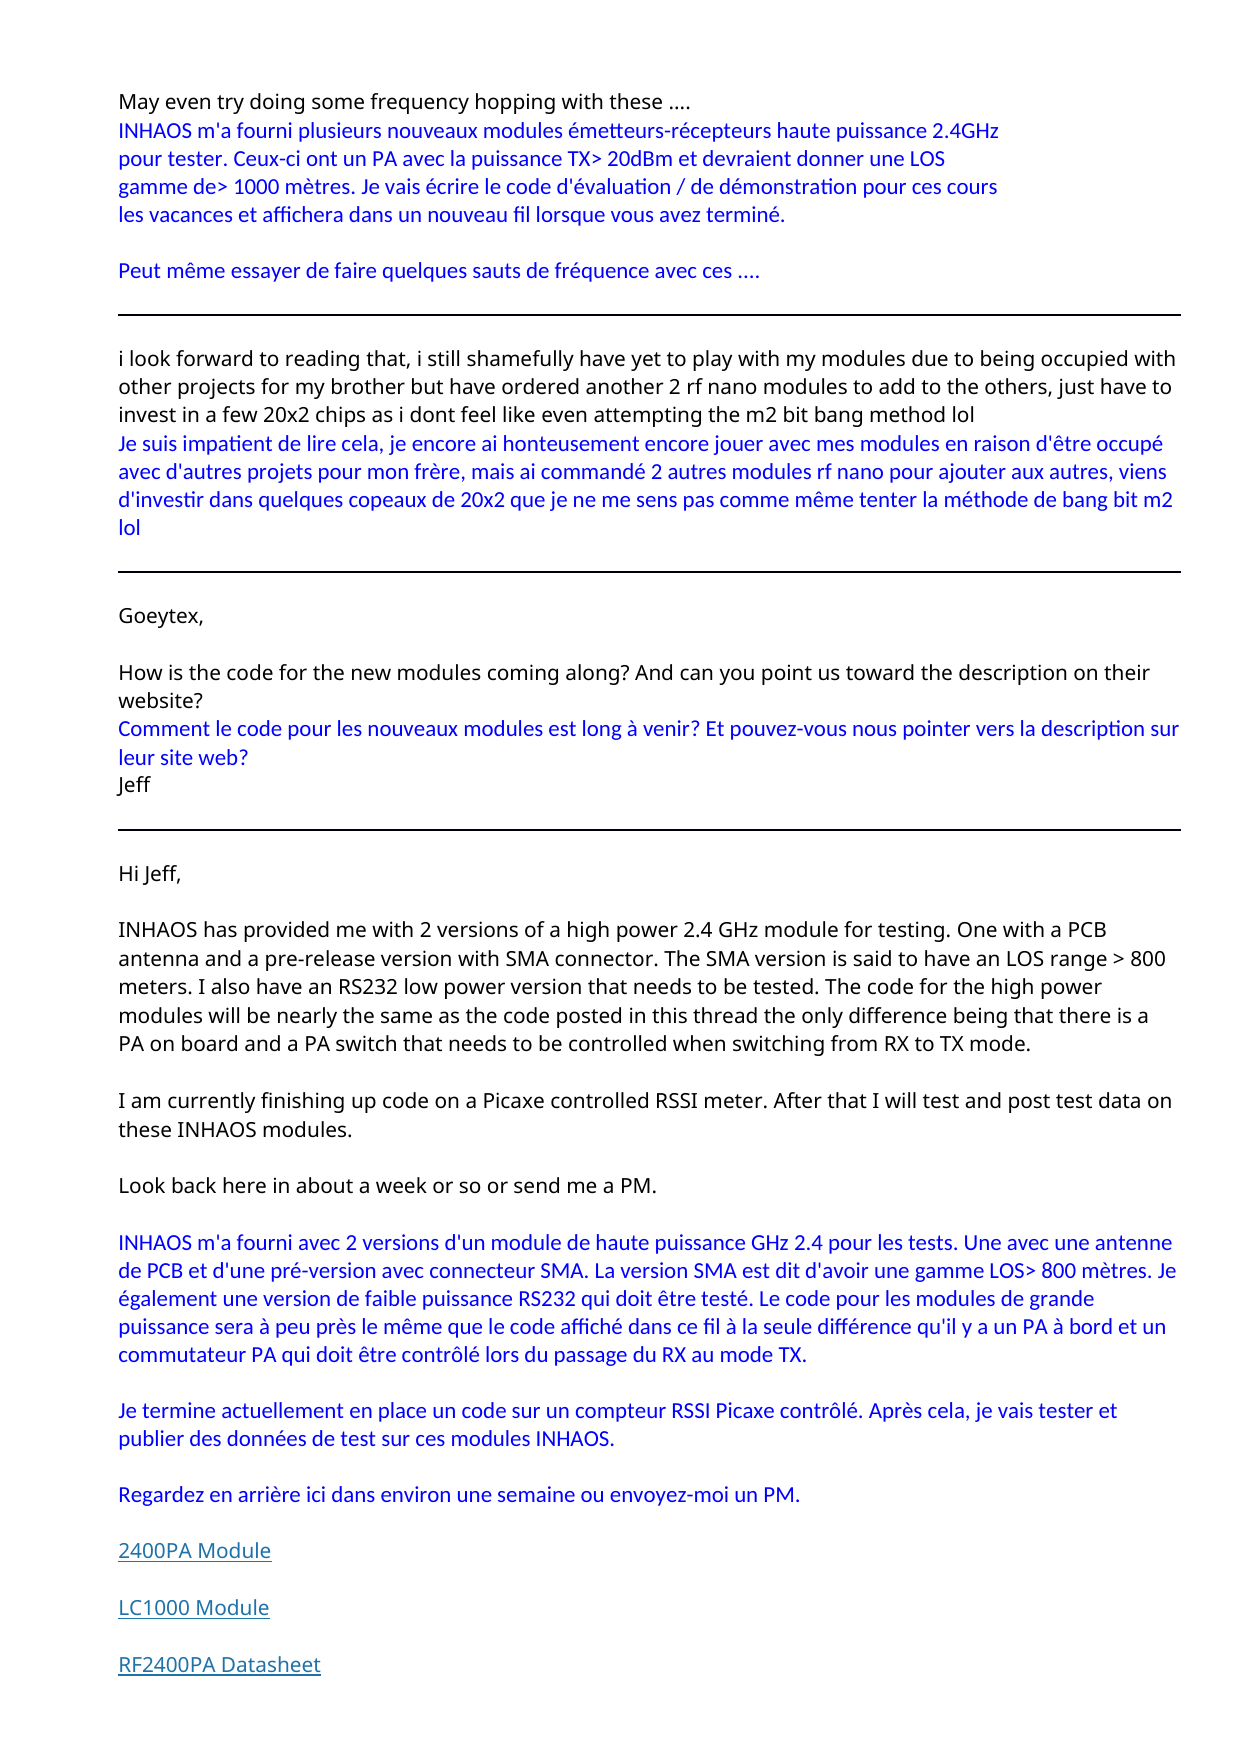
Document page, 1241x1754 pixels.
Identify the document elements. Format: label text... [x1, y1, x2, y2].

text i look forward to reading that, i still shamefully have yet to play with my modules due to being occupied with other projects for my brother but have ordered another 2 rf nano modules to add to the others, just have to invest in a few 20x2 chips as i dont feel like even attempting the m2 bit bang method lol [118, 344, 1181, 429]
text les vacances et affichera dans un nouveau fil lorsque vous avez terminé. [118, 200, 1181, 228]
text 2400PA Module LC1000 Module RF2400PA Datasheet [118, 1508, 1181, 1679]
text Hi Jeff, INHAOS has provided me with 2 versions of a high power 2.4 GHz module for testing. One with a PCB antenna and a pre-release version with SMA connector. The SMA version is said to have an LOS range > 800 meters. I also have an RS232 low power version that needs to be tested. The code for the high power modules will be nearly the same as the code posted in this thread the only difference being that there is a PA on board and a PA switch that needs to be controlled when switching from RX to TX mode. I am currently finishing up code on a Picaxe controlled RSSI meter. After that I will test and post test data on these INHAOS modules. Look back here in about a week or so or send me a PM. [118, 859, 1181, 1228]
text pour tester. Ceux-ci ont un PA avec la puissance TX> 20dBm et devraient donner une LOS [118, 144, 1181, 172]
text May even try doing some frequency hopping with these .... [118, 59, 1181, 116]
text Peut même essayer de faire quelques sauts de fréquence avec ces .... [118, 256, 1181, 284]
text Je termine actuellement en place un code sur un compteur RSSI Picaxe contrôlé. Après cela, je vais tester et publier des données de test sur ces modules INHAOS. [118, 1396, 1181, 1452]
text Goeytex, How is the code for the new modules coming along? And can you point us toward the description on their website? Comment le code pour les nouveaux modules est long à venir? Et pouvez-vous nous pointer vers la description sur leur site web? Jeff [118, 601, 1181, 799]
text INHAOS m'a fourni plusieurs nouveaux modules émetteurs-récepteurs haute puissance 2.4GHz [118, 116, 1181, 144]
text gamme de> 1000 mètres. Je vais écrire le code d'évaluation / de démonstration pour ces cours [118, 172, 1181, 200]
text Je suis impatient de lire cela, je encore ai honteusement encore jouer avec mes modules en raison d'être occupé avec d'autres projets pour mon frère, mais ai commandé 2 autres modules rf nano pour ajouter aux autres, viens d'investir dans quelques copeaux de 20x2 que je ne me sens pas comme même tenter la méthode de bang bit m2 lol [118, 429, 1181, 541]
text INHAOS m'a fourni avec 2 versions d'un module de haute puissance GHz 2.4 pour les tests. Une avec une antenne de PCB et d'une pré-version avec connecteur SMA. La version SMA est dit d'avoir une gamme LOS> 800 mètres. Je également une version de faible puissance RS232 qui doit être testé. Le code pour les modules de grande puissance sera à peu près le même que le code affiché dans ce fil à la seule différence qu'il y a un PA à bord et un commutateur PA qui doit être contrôlé lors du passage du RX au mode TX. [118, 1228, 1181, 1368]
text Regardez en arrière ici dans environ une semaine ou envoyez-moi un PM. [118, 1480, 1181, 1508]
